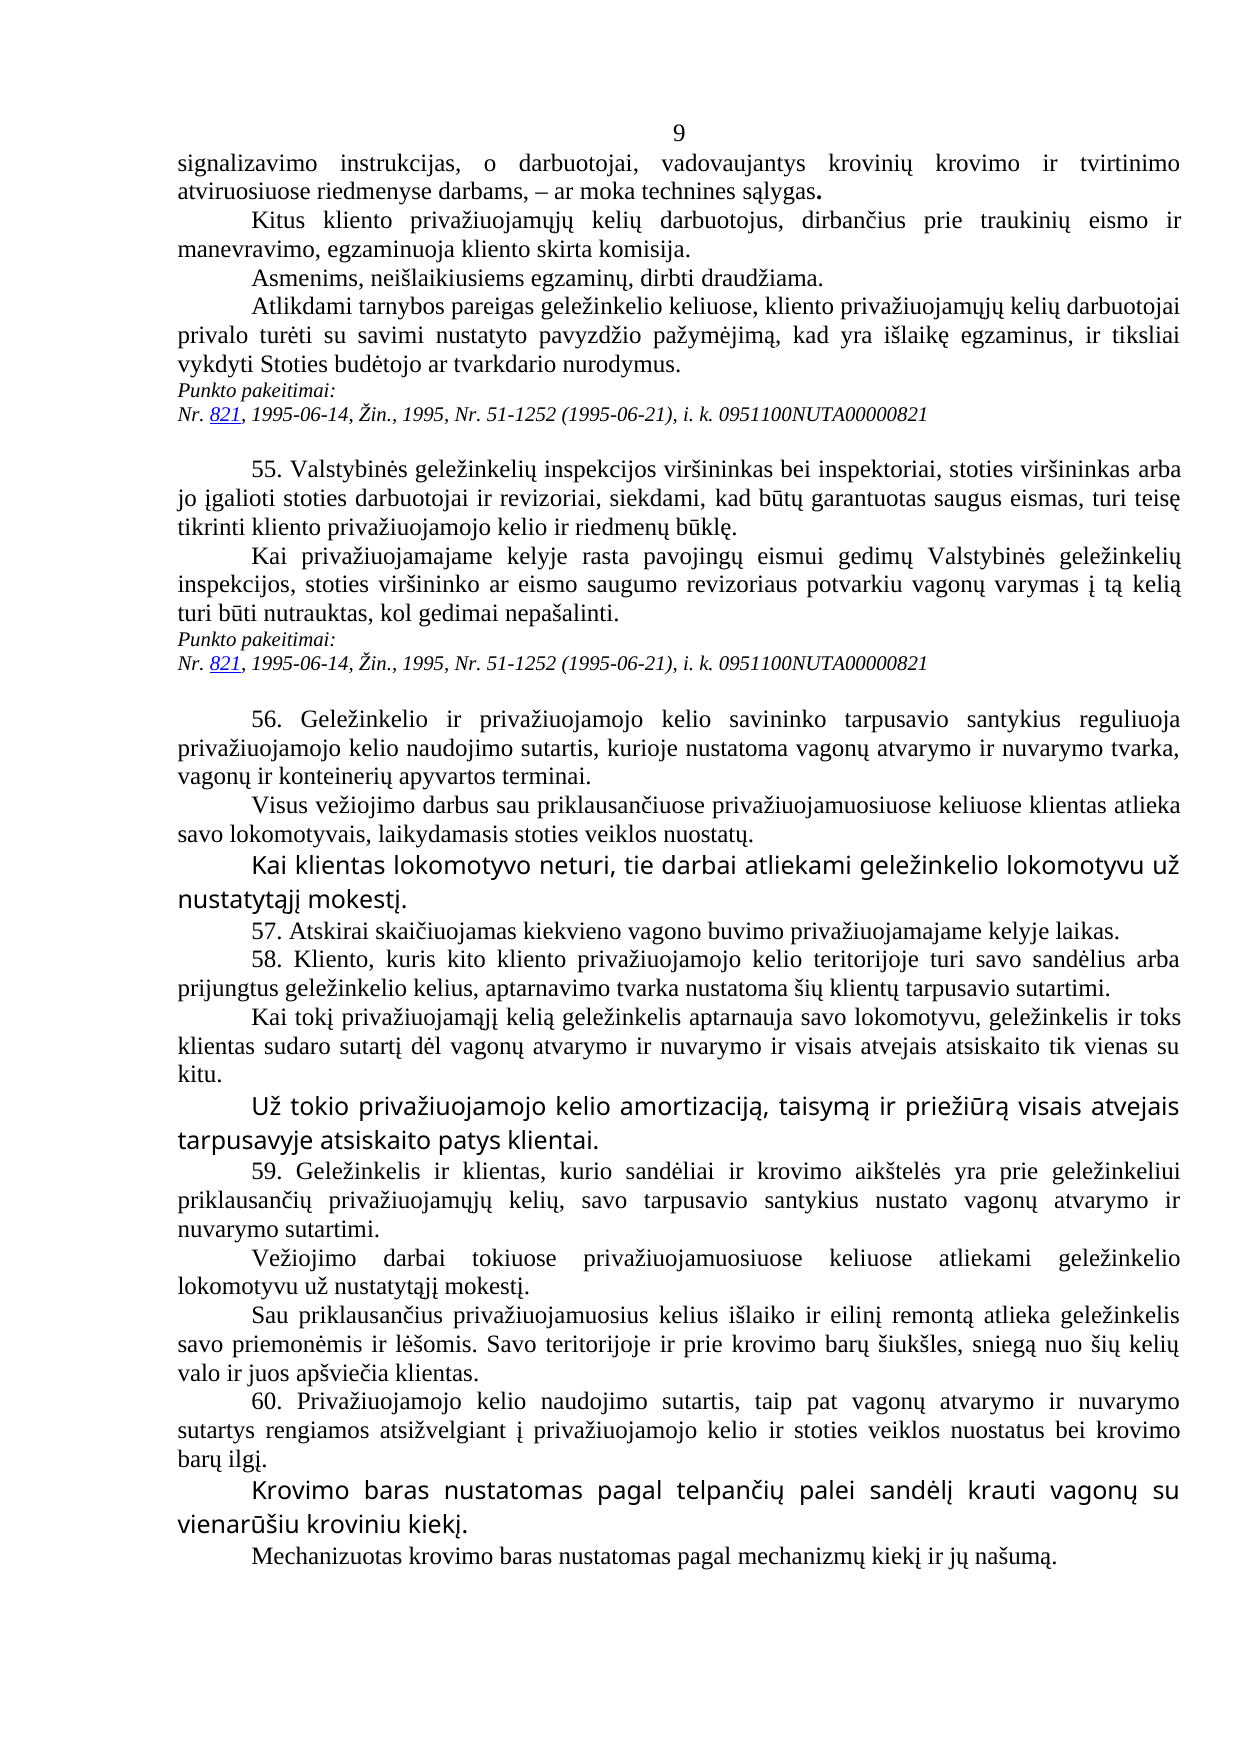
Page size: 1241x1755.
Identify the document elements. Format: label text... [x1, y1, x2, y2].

text Kai klientas lokomotyvo neturi, tie darbai atliekami geležinkelio lokomotyvu už nustatytąjį mokestį. [177, 848, 1181, 916]
text Mechanizuotas krovimo baras nustatomas pagal mechanizmų kiekį ir jų našumą. [177, 1541, 1181, 1569]
text 55. Valstybinės geležinkelių inspekcijos viršininkas bei inspektoriai, stoties viršininkas arba jo įgalioti stoties darbuotojai ir revizoriai, siekdami, kad būtų garantuotas saugus eismas, turi teisę tikrinti kliento privažiuojamojo kelio ir riedmenų būklę. [177, 454, 1181, 541]
text Sau priklausančius privažiuojamuosius kelius išlaiko ir eilinį remontą atlieka geležinkelis savo priemonėmis ir lėšomis. Savo teritorijoje ir prie krovimo barų šiukšles, sniegą nuo šių kelių valo ir juos apšviečia klientas. [177, 1300, 1181, 1386]
text 58. Kliento, kuris kito kliento privažiuojamojo kelio teritorijoje turi savo sandėlius arba prijungtus geležinkelio kelius, aptarnavimo tvarka nustatoma šių klientų tarpusavio sutartimi. [177, 944, 1181, 1002]
text 56. Geležinkelio ir privažiuojamojo kelio savininko tarpusavio santykius reguliuoja privažiuojamojo kelio naudojimo sutartis, kurioje nustatoma vagonų atvarymo ir nuvarymo tvarka, vagonų ir konteinerių apyvartos terminai. [177, 704, 1181, 790]
text Nr. 821, 1995-06-14, Žin., 1995, Nr. 51-1252 (1995-06-21), i. k. 0951100NUTA00000821 [177, 402, 1181, 426]
text Atlikdami tarnybos pareigas geležinkelio keliuose, kliento privažiuojamųjų kelių darbuotojai privalo turėti su savimi nustatyto pavyzdžio pažymėjimą, kad yra išlaikę egzaminus, ir tiksliai vykdyti Stoties budėtojo ar tvarkdario nurodymus. [177, 291, 1181, 378]
text Punkto pakeitimai: [177, 627, 1181, 651]
text Nr. 821, 1995-06-14, Žin., 1995, Nr. 51-1252 (1995-06-21), i. k. 0951100NUTA00000821 [177, 651, 1181, 675]
text Kai privažiuojamajame kelyje rasta pavojingų eismui gedimų Valstybinės geležinkelių inspekcijos, stoties viršininko ar eismo saugumo revizoriaus potvarkiu vagonų varymas į tą kelią turi būti nutrauktas, kol gedimai nepašalinti. [177, 541, 1181, 627]
text signalizavimo instrukcijas, o darbuotojai, vadovaujantys krovinių krovimo ir tvirtinimo atviruosiuose riedmenyse darbams, – ar moka technines sąlygas. [177, 148, 1181, 205]
text Už tokio privažiuojamojo kelio amortizaciją, taisymą ir priežiūrą visais atvejais tarpusavyje atsiskaito patys klientai. [177, 1088, 1181, 1156]
text 57. Atskirai skaičiuojamas kiekvieno vagono buvimo privažiuojamajame kelyje laikas. [177, 916, 1181, 944]
text Kai tokį privažiuojamąjį kelią geležinkelis aptarnauja savo lokomotyvu, geležinkelis ir toks klientas sudaro sutartį dėl vagonų atvarymo ir nuvarymo ir visais atvejais atsiskaito tik vienas su kitu. [177, 1002, 1181, 1088]
text 59. Geležinkelis ir klientas, kurio sandėliai ir krovimo aikštelės yra prie geležinkeliui priklausančių privažiuojamųjų kelių, savo tarpusavio santykius nustato vagonų atvarymo ir nuvarymo sutartimi. [177, 1156, 1181, 1243]
text Visus vežiojimo darbus sau priklausančiuose privažiuojamuosiuose keliuose klientas atlieka savo lokomotyvais, laikydamasis stoties veiklos nuostatų. [177, 790, 1181, 848]
text Punkto pakeitimai: [177, 378, 1181, 402]
text Kitus kliento privažiuojamųjų kelių darbuotojus, dirbančius prie traukinių eismo ir manevravimo, egzaminuoja kliento skirta komisija. [177, 205, 1181, 263]
text Vežiojimo darbai tokiuose privažiuojamuosiuose keliuose atliekami geležinkelio lokomotyvu už nustatytąjį mokestį. [177, 1243, 1181, 1300]
text Asmenims, neišlaikiusiems egzaminų, dirbti draudžiama. [177, 263, 1181, 291]
text Krovimo baras nustatomas pagal telpančių palei sandėlį krauti vagonų su vienarūšiu kroviniu kiekį. [177, 1473, 1181, 1541]
text 60. Privažiuojamojo kelio naudojimo sutartis, taip pat vagonų atvarymo ir nuvarymo sutartys rengiamos atsižvelgiant į privažiuojamojo kelio ir stoties veiklos nuostatus bei krovimo barų ilgį. [177, 1386, 1181, 1473]
